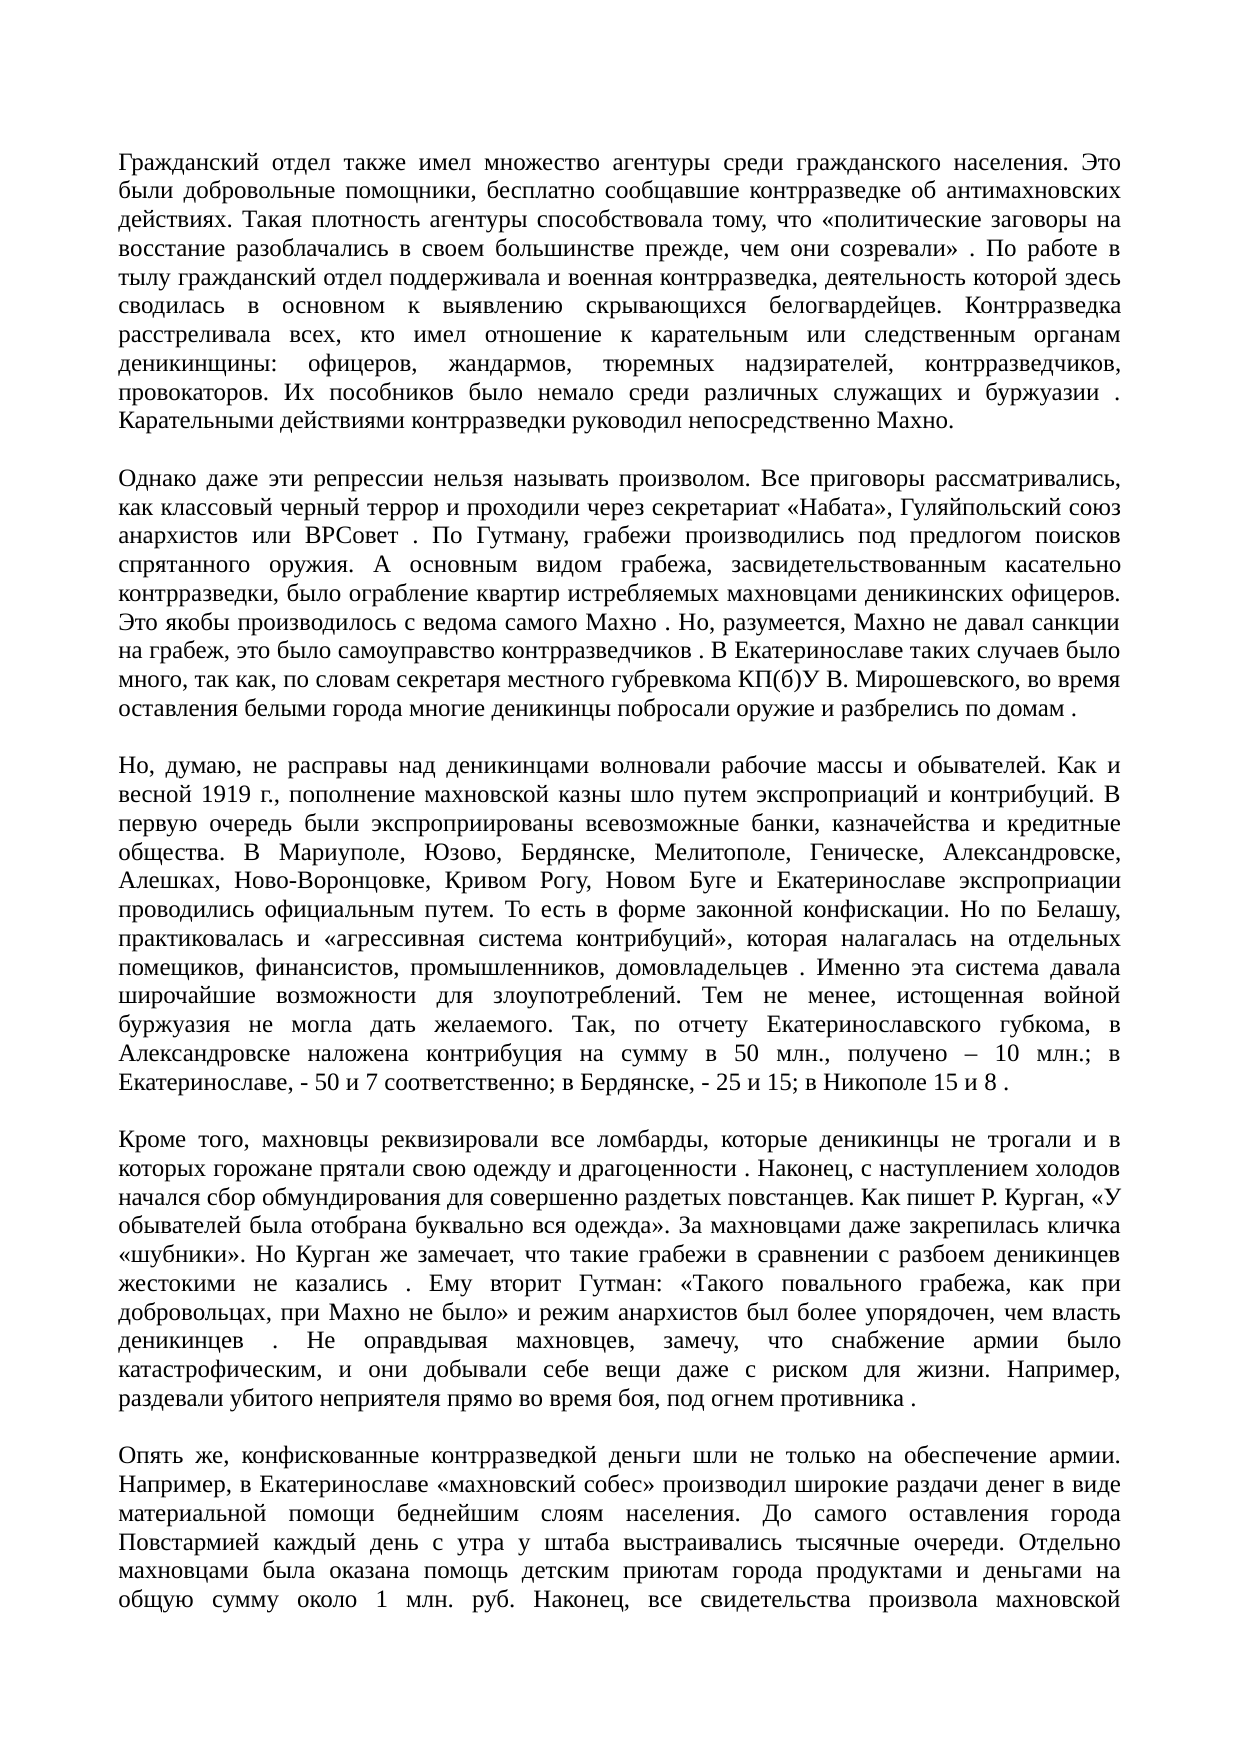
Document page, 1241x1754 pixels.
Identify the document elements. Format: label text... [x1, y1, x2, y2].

text Опять же, конфискованные контрразведкой деньги шли не только на обеспечение армии. Например, в Екатеринославе «махновский собес» производил широкие раздачи денег в виде материальной помощи беднейшим слоям населения. До самого оставления города Повстармией каждый день с утра у штаба выстраивались тысячные очереди. Отдельно махновцами была оказана помощь детским приютам города продуктами и деньгами на общую сумму около 1 млн. руб. Наконец, все свидетельства произвола махновской [118, 1441, 1122, 1613]
text Кроме того, махновцы реквизировали все ломбарды, которые деникинцы не трогали и в которых горожане прятали свою одежду и драгоценности . Наконец, с наступлением холодов начался сбор обмундирования для совершенно раздетых повстанцев. Как пишет Р. Курган, «У обывателей была отобрана буквально вся одежда». За махновцами даже закрепилась кличка «шубники». Но Курган же замечает, что такие грабежи в сравнении с разбоем деникинцев жестокими не казались . Ему вторит Гутман: «Такого повального грабежа, как при добровольцах, при Махно не было» и режим анархистов был более упорядочен, чем власть деникинцев . Не оправдывая махновцев, замечу, что снабжение армии было катастрофическим, и они добывали себе вещи даже с риском для жизни. Например, раздевали убитого неприятеля прямо во время боя, под огнем противника . [118, 1124, 1122, 1412]
text Однако даже эти репрессии нельзя называть произволом. Все приговоры рассматривались, как классовый черный террор и проходили через секретариат «Набата», Гуляйпольский союз анархистов или ВРСовет . По Гутману, грабежи производились под предлогом поисков спрятанного оружия. А основным видом грабежа, засвидетельствованным касательно контрразведки, было ограбление квартир истребляемых махновцами деникинских офицеров. Это якобы производилось с ведома самого Махно . Но, разумеется, Махно не давал санкции на грабеж, это было самоуправство контрразведчиков . В Екатеринославе таких случаев было много, так как, по словам секретаря местного губревкома КП(б)У В. Мирошевского, во время оставления белыми города многие деникинцы побросали оружие и разбрелись по домам . [118, 463, 1122, 722]
text Но, думаю, не расправы над деникинцами волновали рабочие массы и обывателей. Как и весной 1919 г., пополнение махновской казны шло путем экспроприаций и контрибуций. В первую очередь были экспроприированы всевозможные банки, казначейства и кредитные общества. В Мариуполе, Юзово, Бердянске, Мелитополе, Геническе, Александровске, Алешках, Ново-Воронцовке, Кривом Рогу, Новом Буге и Екатеринославе экспроприации проводились официальным путем. То есть в форме законной конфискации. Но по Белашу, практиковалась и «агрессивная система контрибуций», которая налагалась на отдельных помещиков, финансистов, промышленников, домовладельцев . Именно эта система давала широчайшие возможности для злоупотреблений. Тем не менее, истощенная войной буржуазия не могла дать желаемого. Так, по отчету Екатеринославского губкома, в Александровске наложена контрибуция на сумму в 50 млн., получено – 10 млн.; в Екатеринославе, - 50 и 7 соответственно; в Бердянске, - 25 и 15; в Никополе 15 и 8 . [118, 751, 1122, 1096]
text Гражданский отдел также имел множество агентуры среди гражданского населения. Это были добровольные помощники, бесплатно сообщавшие контрразведке об антимахновских действиях. Такая плотность агентуры способствовала тому, что «политические заговоры на восстание разоблачались в своем большинстве прежде, чем они созревали» . По работе в тылу гражданский отдел поддерживала и военная контрразведка, деятельность которой здесь сводилась в основном к выявлению скрывающихся белогвардейцев. Контрразведка расстреливала всех, кто имел отношение к карательным или следственным органам деникинщины: офицеров, жандармов, тюремных надзирателей, контрразведчиков, провокаторов. Их пособников было немало среди различных служащих и буржуазии . Карательными действиями контрразведки руководил непосредственно Махно. [118, 147, 1122, 434]
